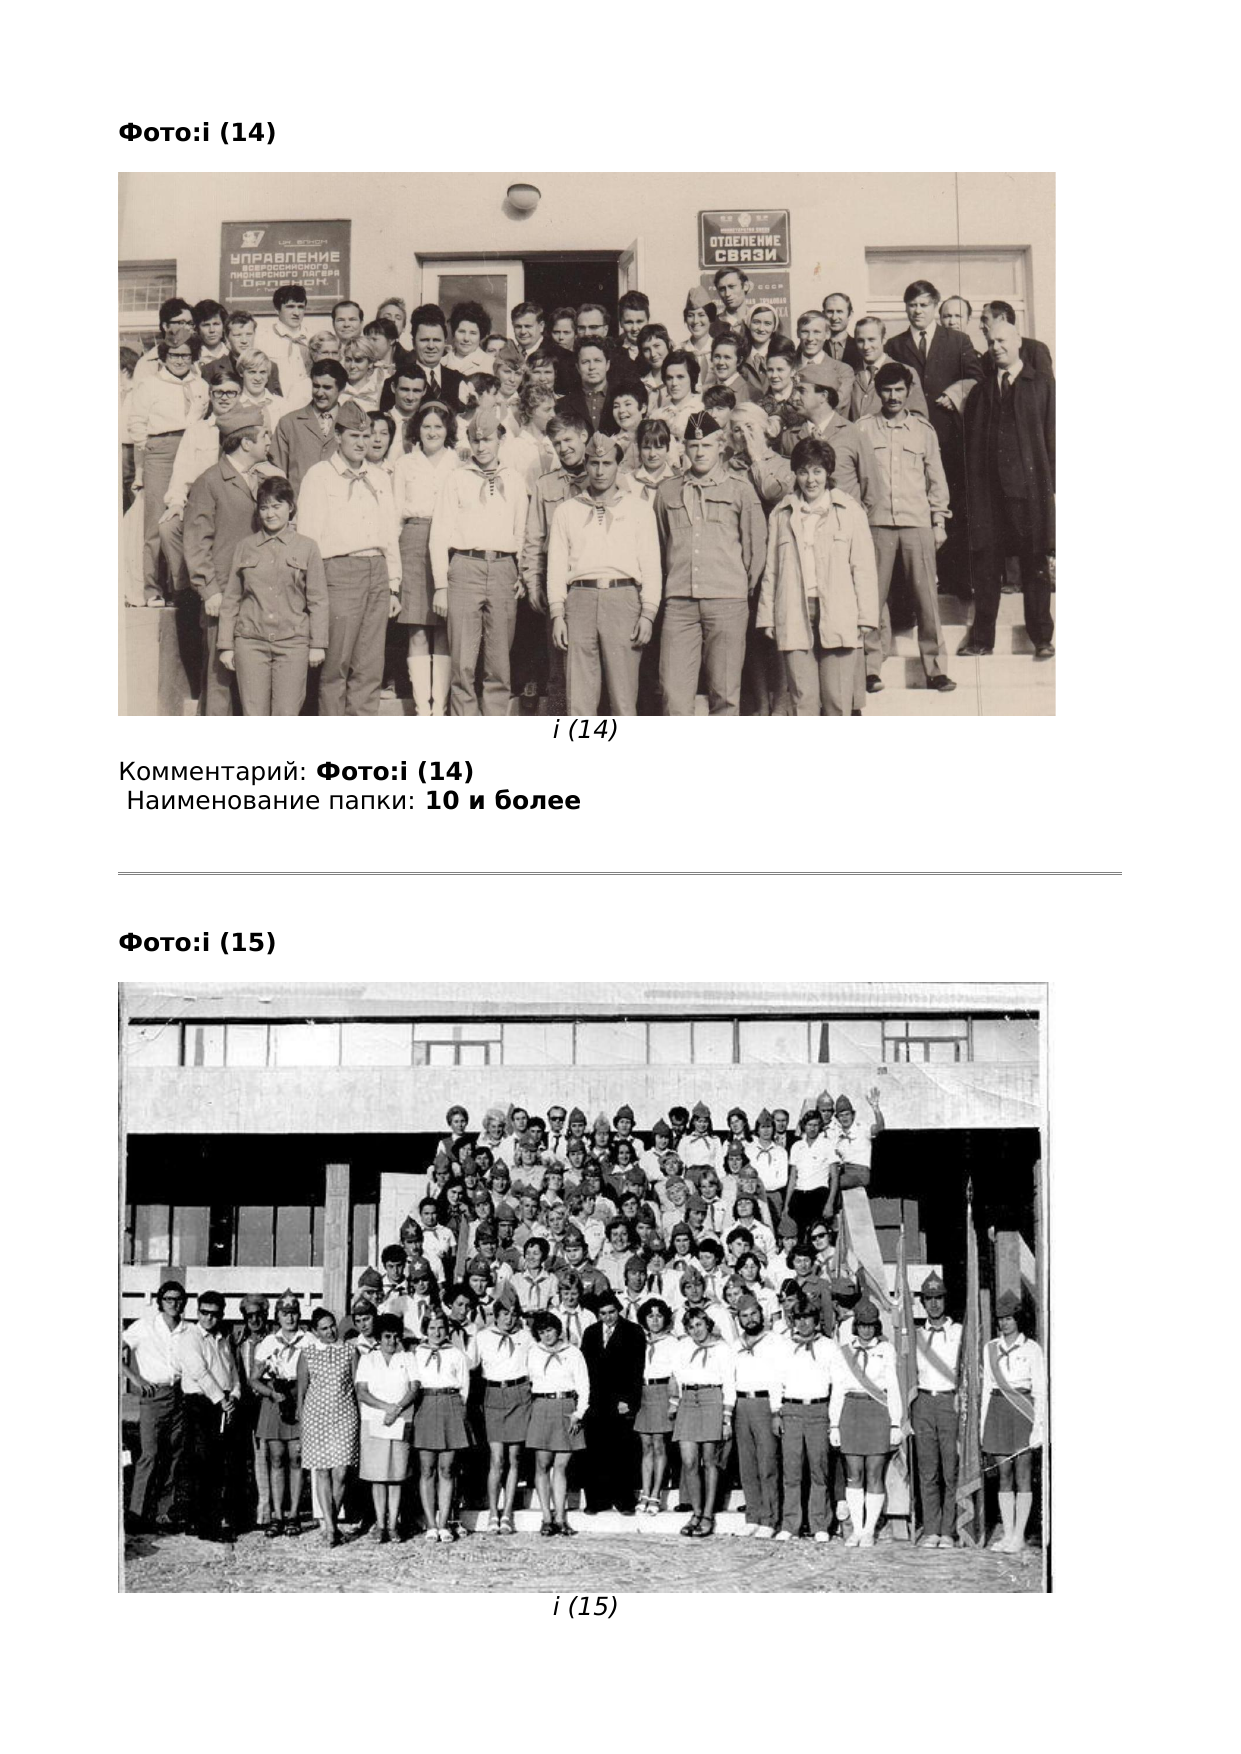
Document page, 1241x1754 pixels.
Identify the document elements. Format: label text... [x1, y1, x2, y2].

text i (15) [118, 1593, 1056, 1621]
subtitle Фото:i (15) [118, 929, 1122, 958]
picture [118, 172, 1056, 716]
subtitle Фото:i (14) [118, 118, 1122, 147]
picture [118, 982, 1056, 1593]
text Комментарий: Фото:i (14) Наименование папки: 10 и более [118, 757, 1122, 845]
text i (14) [118, 716, 1056, 745]
